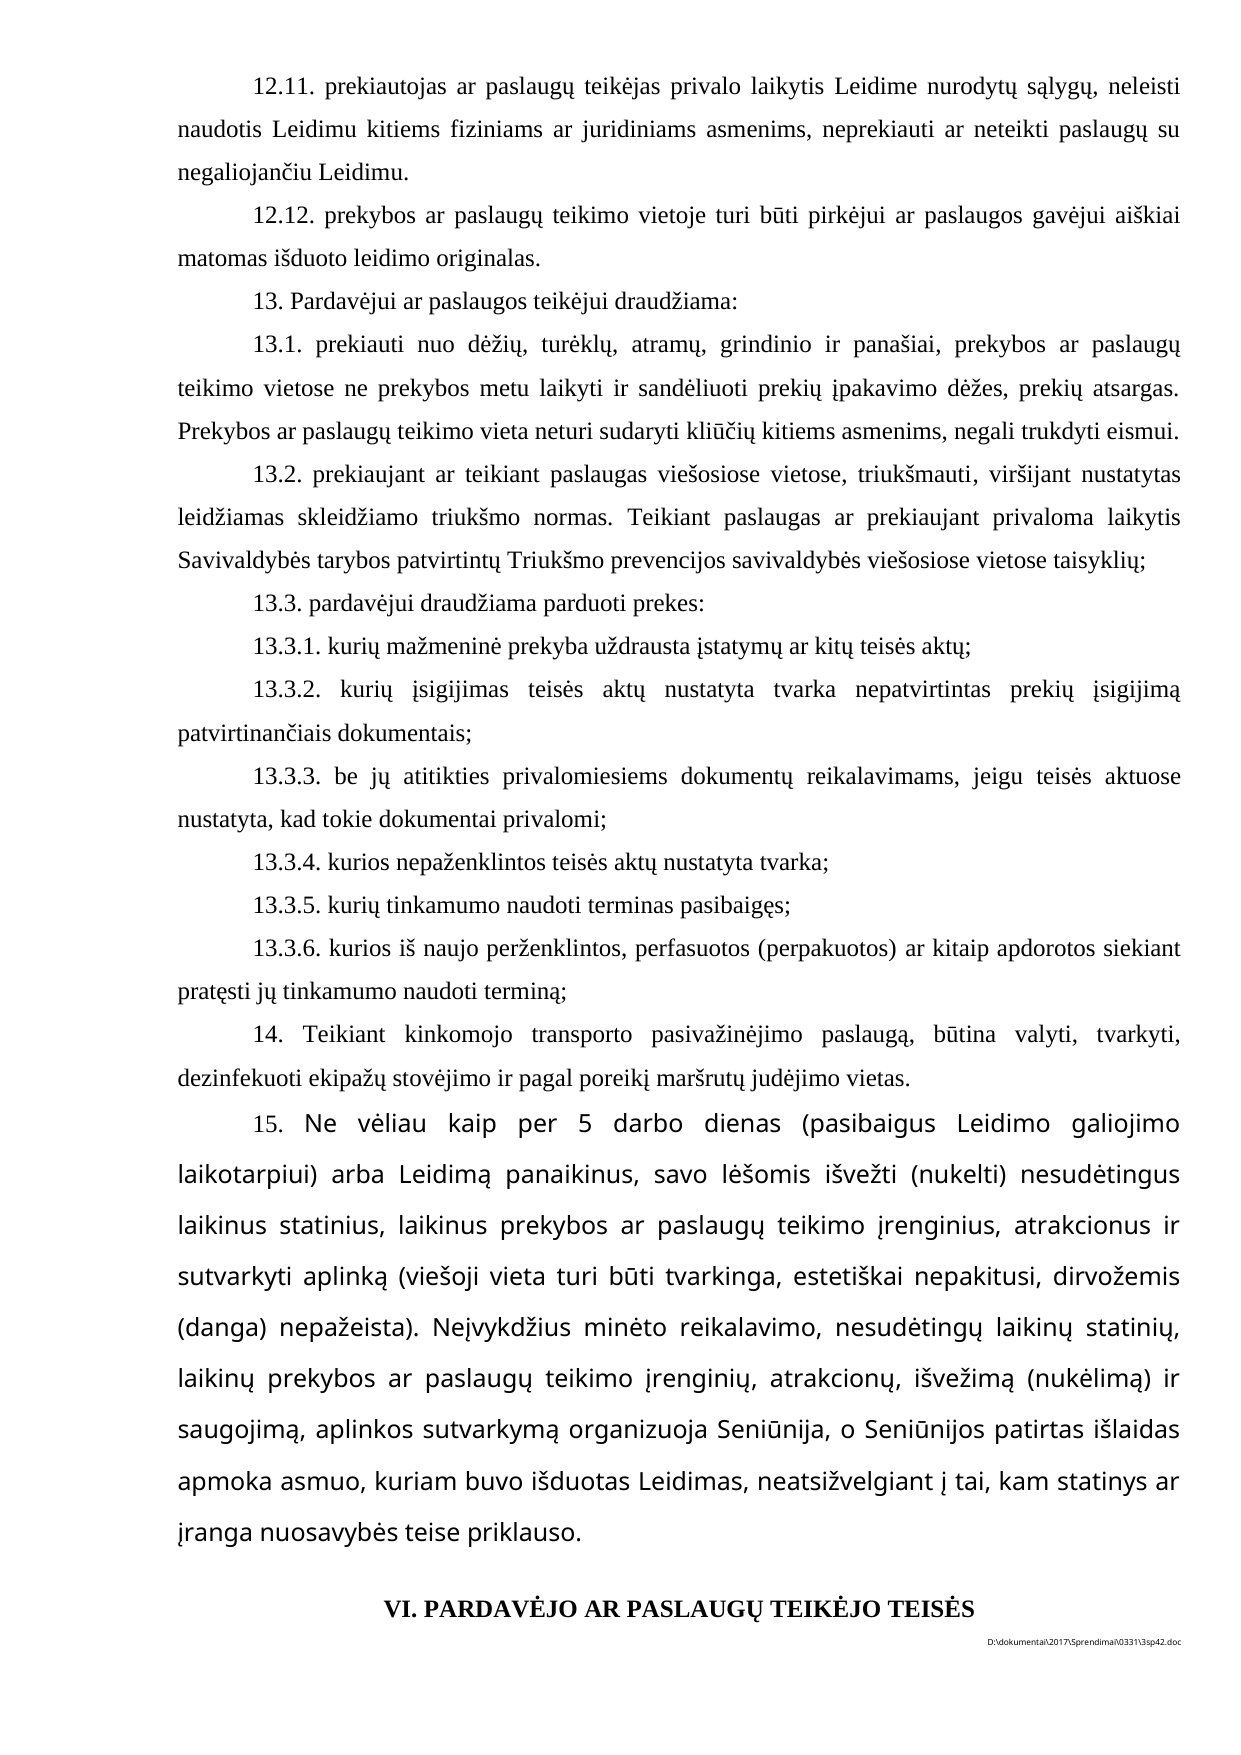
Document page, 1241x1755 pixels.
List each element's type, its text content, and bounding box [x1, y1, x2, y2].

text 13.3.1. kurių mažmeninė prekyba uždrausta įstatymų ar kitų teisės aktų; [177, 631, 1181, 660]
text 13.3.6. kurios iš naujo perženklintos, perfasuotos (perpakuotos) ar kitaip apdorotos siekiant pratęsti jų tinkamumo naudoti terminą; [177, 933, 1181, 1005]
text 13.3.3. be jų atitikties privalomiesiems dokumentų reikalavimams, jeigu teisės aktuose nustatyta, kad tokie dokumentai privalomi; [177, 761, 1181, 833]
text VI. PARDAVĖJO AR PASLAUGŲ TEIKĖJO TEISĖS [177, 1594, 1181, 1623]
text 13.3.2. kurių įsigijimas teisės aktų nustatyta tvarka nepatvirtintas prekių įsigijimą patvirtinančiais dokumentais; [177, 674, 1181, 746]
text 12.11. prekiautojas ar paslaugų teikėjas privalo laikytis Leidime nurodytų sąlygų, neleisti naudotis Leidimu kitiems fiziniams ar juridiniams asmenims, neprekiauti ar neteikti paslaugų su negaliojančiu Leidimu. [177, 71, 1181, 186]
text 15. Ne vėliau kaip per 5 darbo dienas (pasibaigus Leidimo galiojimo laikotarpiui) arba Leidimą panaikinus, savo lėšomis išvežti (nukelti) nesudėtingus laikinus statinius, laikinus prekybos ar paslaugų teikimo įrenginius, atrakcionus ir sutvarkyti aplinką (viešoji vieta turi būti tvarkinga, estetiškai nepakitusi, dirvožemis (danga) nepažeista). Neįvykdžius minėto reikalavimo, nesudėtingų laikinų statinių, laikinų prekybos ar paslaugų teikimo įrenginių, atrakcionų, išvežimą (nukėlimą) ir saugojimą, aplinkos sutvarkymą organizuoja Seniūnija, o Seniūnijos patirtas išlaidas apmoka asmuo, kuriam buvo išduotas Leidimas, neatsižvelgiant į tai, kam statinys ar įranga nuosavybės teise priklauso. [177, 1106, 1181, 1548]
text 13.2. prekiaujant ar teikiant paslaugas viešosiose vietose, triukšmauti, viršijant nustatytas leidžiamas skleidžiamo triukšmo normas. Teikiant paslaugas ar prekiaujant privaloma laikytis Savivaldybės tarybos patvirtintų Triukšmo prevencijos savivaldybės viešosiose vietose taisyklių; [177, 459, 1181, 574]
text 13. Pardavėjui ar paslaugos teikėjui draudžiama: [177, 286, 1181, 315]
text 12.12. prekybos ar paslaugų teikimo vietoje turi būti pirkėjui ar paslaugos gavėjui aiškiai matomas išduoto leidimo originalas. [177, 200, 1181, 272]
text 13.3.5. kurių tinkamumo naudoti terminas pasibaigęs; [177, 890, 1181, 919]
text 14. Teikiant kinkomojo transporto pasivažinėjimo paslaugą, būtina valyti, tvarkyti, dezinfekuoti ekipažų stovėjimo ir pagal poreikį maršrutų judėjimo vietas. [177, 1019, 1181, 1091]
text 13.3.4. kurios nepaženklintos teisės aktų nustatyta tvarka; [177, 847, 1181, 876]
text 13.1. prekiauti nuo dėžių, turėklų, atramų, grindinio ir panašiai, prekybos ar paslaugų teikimo vietose ne prekybos metu laikyti ir sandėliuoti prekių įpakavimo dėžes, prekių atsargas. Prekybos ar paslaugų teikimo vieta neturi sudaryti kliūčių kitiems asmenims, negali trukdyti eismui. [177, 329, 1181, 444]
text 13.3. pardavėjui draudžiama parduoti prekes: [177, 588, 1181, 617]
